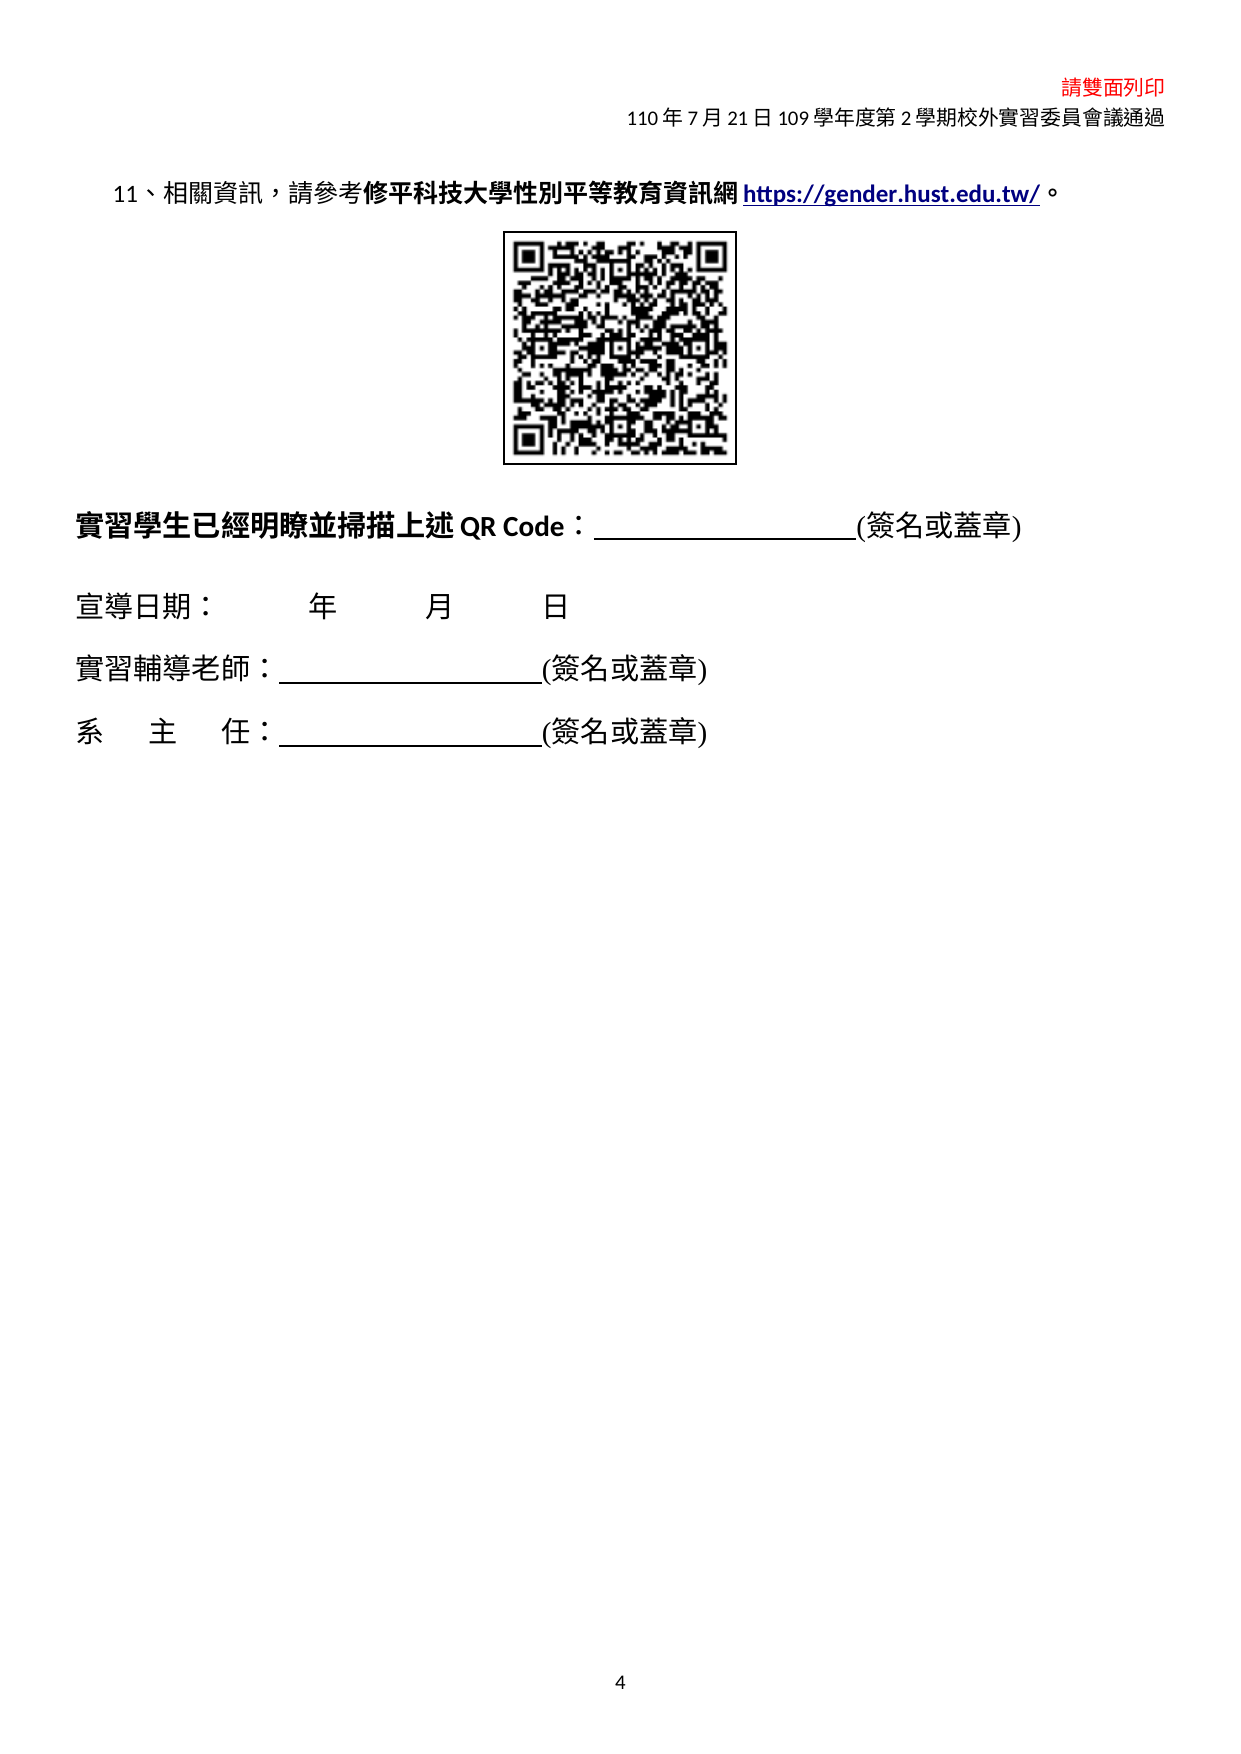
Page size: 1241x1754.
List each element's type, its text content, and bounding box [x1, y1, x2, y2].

text 實習輔導老師： (簽名或蓋章) [75, 625, 1165, 688]
text 11、相關資訊，請參考修平科技大學性別平等教育資訊網https://gender.hust.edu.tw/。 [112, 150, 1165, 213]
text 實習學生已經明瞭並掃描上述QR Code： (簽名或蓋章) [75, 482, 1165, 544]
text 宣導日期： 年 月 日 [75, 563, 1165, 625]
text 系 主 任： (簽名或蓋章) [75, 688, 1165, 750]
